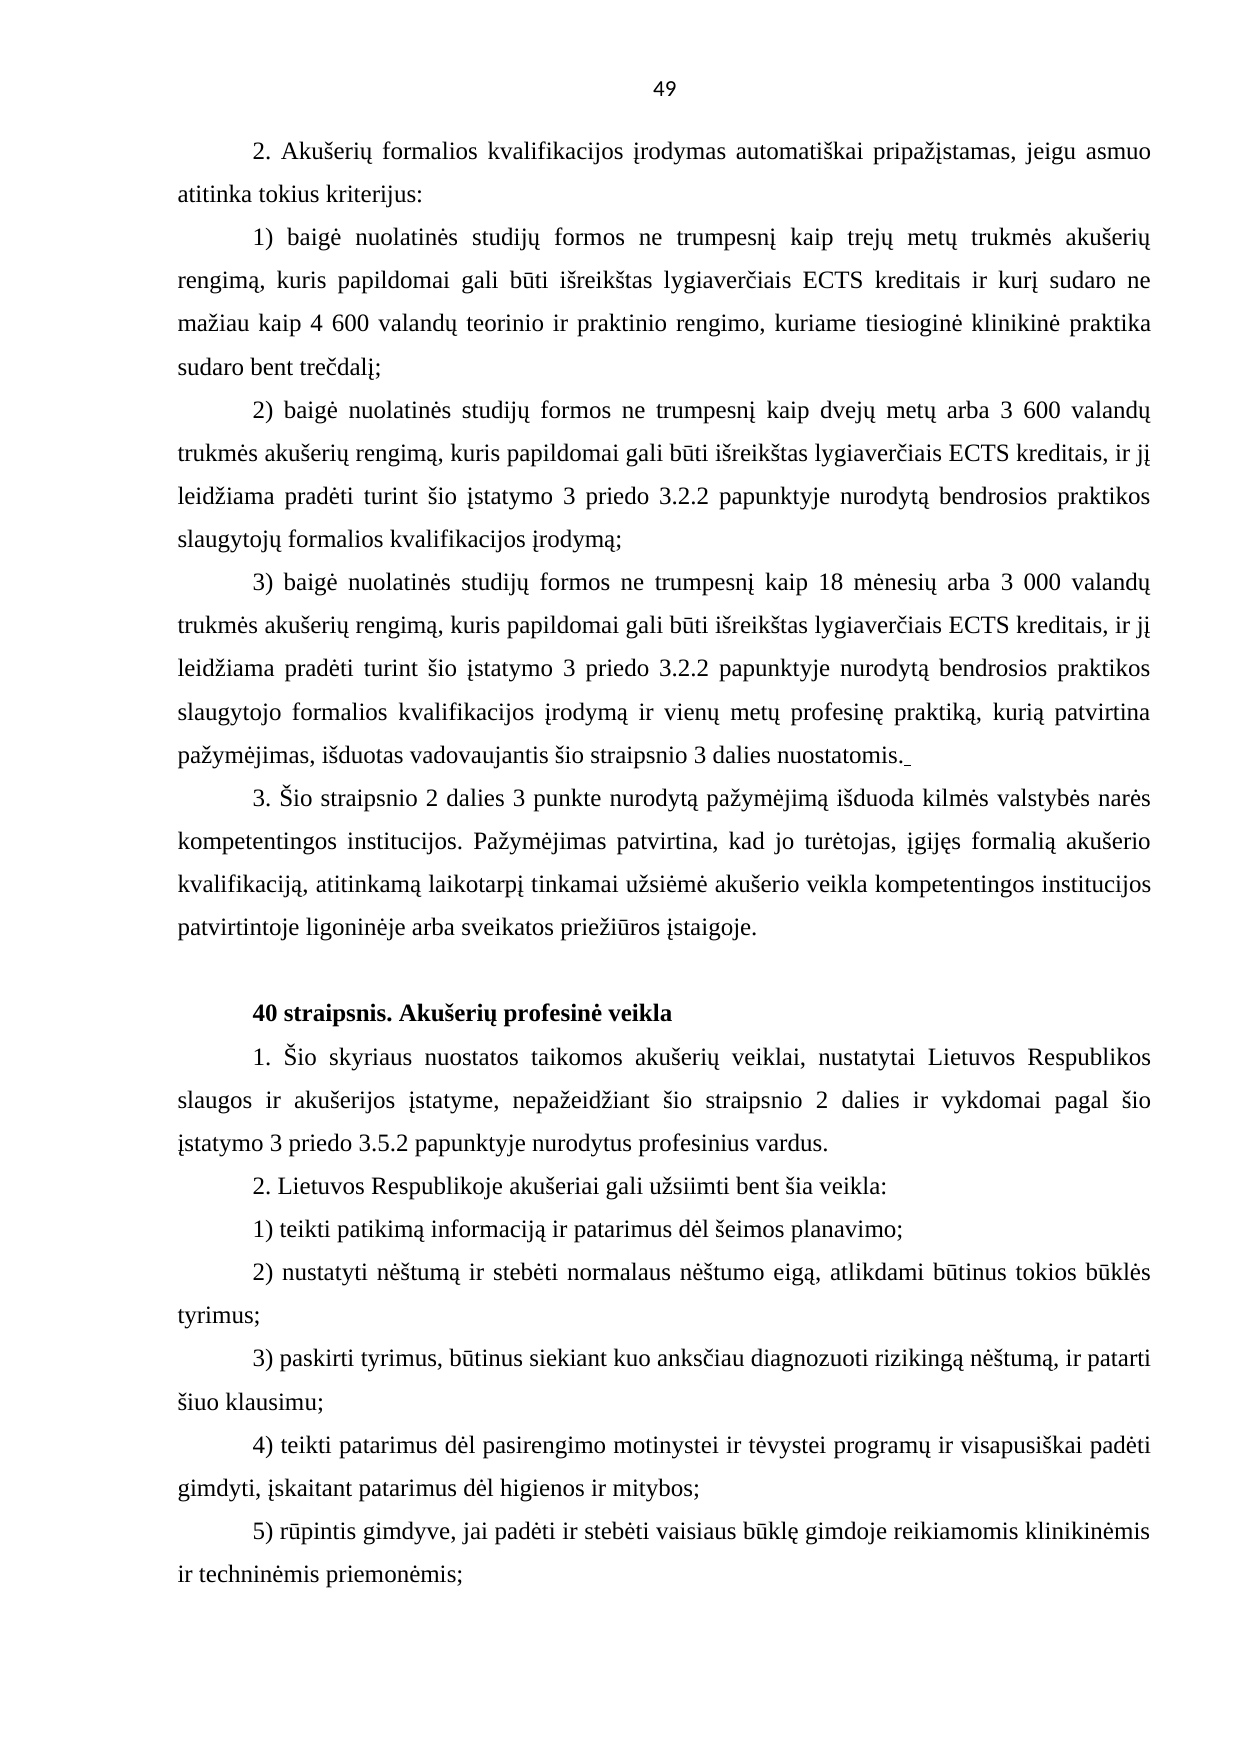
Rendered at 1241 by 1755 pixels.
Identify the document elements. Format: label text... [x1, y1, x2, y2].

text 2) nustatyti nėštumą ir stebėti normalaus nėštumo eigą, atlikdami būtinus tokios būklės tyrimus; [177, 1257, 1152, 1329]
text 5) rūpintis gimdyve, jai padėti ir stebėti vaisiaus būklę gimdoje reikiamomis klinikinėmis ir techninėmis priemonėmis; [177, 1516, 1152, 1588]
text 4) teikti patarimus dėl pasirengimo motinystei ir tėvystei programų ir visapusiškai padėti gimdyti, įskaitant patarimus dėl higienos ir mitybos; [177, 1430, 1152, 1502]
text 2. Lietuvos Respublikoje akušeriai gali užsiimti bent šia veikla: [177, 1171, 1152, 1200]
text 1) teikti patikimą informaciją ir patarimus dėl šeimos planavimo; [177, 1214, 1152, 1243]
text 2. Akušerių formalios kvalifikacijos įrodymas automatiškai pripažįstamas, jeigu asmuo atitinka tokius kriterijus: [177, 136, 1152, 208]
text 2) baigė nuolatinės studijų formos ne trumpesnį kaip dvejų metų arba 3 600 valandų trukmės akušerių rengimą, kuris papildomai gali būti išreikštas lygiaverčiais ECTS kreditais, ir jį leidžiama pradėti turint šio įstatymo 3 priedo 3.2.2 papunktyje nurodytą bendrosios praktikos slaugytojų formalios kvalifikacijos įrodymą; [177, 395, 1152, 553]
text 3) paskirti tyrimus, būtinus siekiant kuo anksčiau diagnozuoti rizikingą nėštumą, ir patarti šiuo klausimu; [177, 1343, 1152, 1415]
text 3) baigė nuolatinės studijų formos ne trumpesnį kaip 18 mėnesių arba 3 000 valandų trukmės akušerių rengimą, kuris papildomai gali būti išreikštas lygiaverčiais ECTS kreditais, ir jį leidžiama pradėti turint šio įstatymo 3 priedo 3.2.2 papunktyje nurodytą bendrosios praktikos slaugytojo formalios kvalifikacijos įrodymą ir vienų metų profesinę praktiką, kurią patvirtina pažymėjimas, išduotas vadovaujantis šio straipsnio 3 dalies nuostatomis. [177, 567, 1152, 768]
text 40 straipsnis. Akušerių profesinė veikla [177, 998, 1152, 1027]
text 3. Šio straipsnio 2 dalies 3 punkte nurodytą pažymėjimą išduoda kilmės valstybės narės kompetentingos institucijos. Pažymėjimas patvirtina, kad jo turėtojas, įgijęs formalią akušerio kvalifikaciją, atitinkamą laikotarpį tinkamai užsiėmė akušerio veikla kompetentingos institucijos patvirtintoje ligoninėje arba sveikatos priežiūros įstaigoje. [177, 783, 1152, 941]
text 1) baigė nuolatinės studijų formos ne trumpesnį kaip trejų metų trukmės akušerių rengimą, kuris papildomai gali būti išreikštas lygiaverčiais ECTS kreditais ir kurį sudaro ne mažiau kaip 4 600 valandų teorinio ir praktinio rengimo, kuriame tiesioginė klinikinė praktika sudaro bent trečdalį; [177, 222, 1152, 380]
text 1. Šio skyriaus nuostatos taikomos akušerių veiklai, nustatytai Lietuvos Respublikos slaugos ir akušerijos įstatyme, nepažeidžiant šio straipsnio 2 dalies ir vykdomai pagal šio įstatymo 3 priedo 3.5.2 papunktyje nurodytus profesinius vardus. [177, 1042, 1152, 1157]
